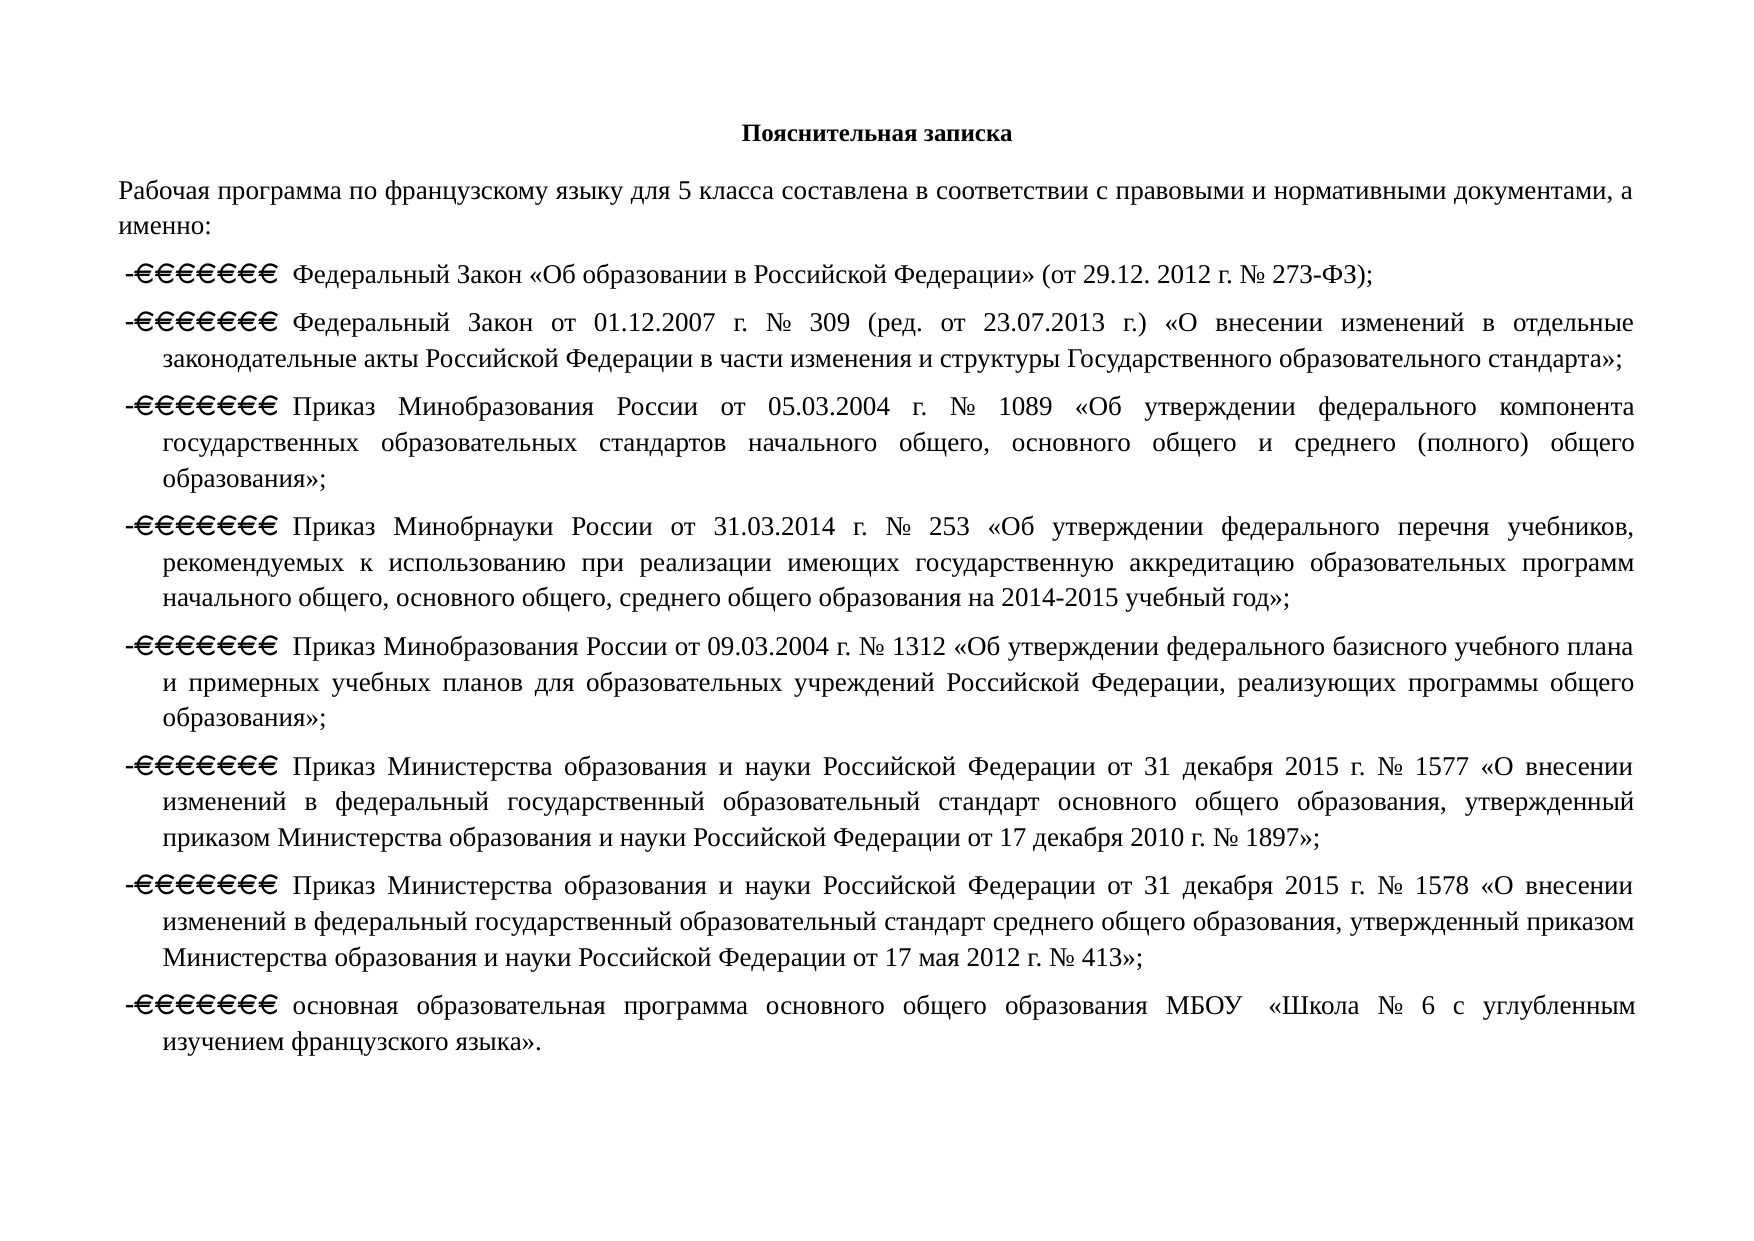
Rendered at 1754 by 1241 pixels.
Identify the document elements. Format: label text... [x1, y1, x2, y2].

text Рабочая программа по французскому языку для 5 класса составлена в соответствии с правовыми и нормативными документами, а именно: [118, 174, 1636, 241]
text Приказ Минобразования России от 05.03.2004 г. № 1089 «Об утверждении федерального компонента государственных образовательных стандартов начального общего, основного общего и среднего (полного) общего образования»; [125, 390, 1636, 493]
text Федеральный Закон «Об образовании в Российской Федерации» (от 29.12. 2012 г. № 273-ФЗ); [125, 258, 1636, 289]
text Приказ Минобрнауки России от 31.03.2014 г. № 253 «Об утверждении федерального перечня учебников, рекомендуемых к использованию при реализации имеющих государственную аккредитацию образовательных программ начального общего, основного общего, среднего общего образования на 2014-2015 учебный год»; [125, 510, 1636, 613]
text Приказ Минобразования России от 09.03.2004 г. № 1312 «Об утверждении федерального базисного учебного плана и примерных учебных планов для образовательных учреждений Российской Федерации, реализующих программы общего образования»; [125, 630, 1636, 732]
text Приказ Министерства образования и науки Российской Федерации от 31 декабря 2015 г. № 1577 «О внесении изменений в федеральный государственный образовательный стандарт основного общего образования, утвержденный приказом Министерства образования и науки Российской Федерации от 17 декабря 2010 г. № 1897»; [125, 749, 1636, 852]
text Федеральный Закон от 01.12.2007 г. № 309 (ред. от 23.07.2013 г.) «О внесении изменений в отдельные законодательные акты Российской Федерации в части изменения и структуры Государственного образовательного стандарта»; [125, 306, 1636, 373]
text Пояснительная записка [118, 118, 1636, 147]
text Приказ Министерства образования и науки Российской Федерации от 31 декабря 2015 г. № 1578 «О внесении изменений в федеральный государственный образовательный стандарт среднего общего образования, утвержденный приказом Министерства образования и науки Российской Федерации от 17 мая 2012 г. № 413»; [125, 869, 1636, 972]
text основная образовательная программа основного общего образования МБОУ «Школа № 6 с углубленным изучением французского языка». [125, 989, 1636, 1056]
